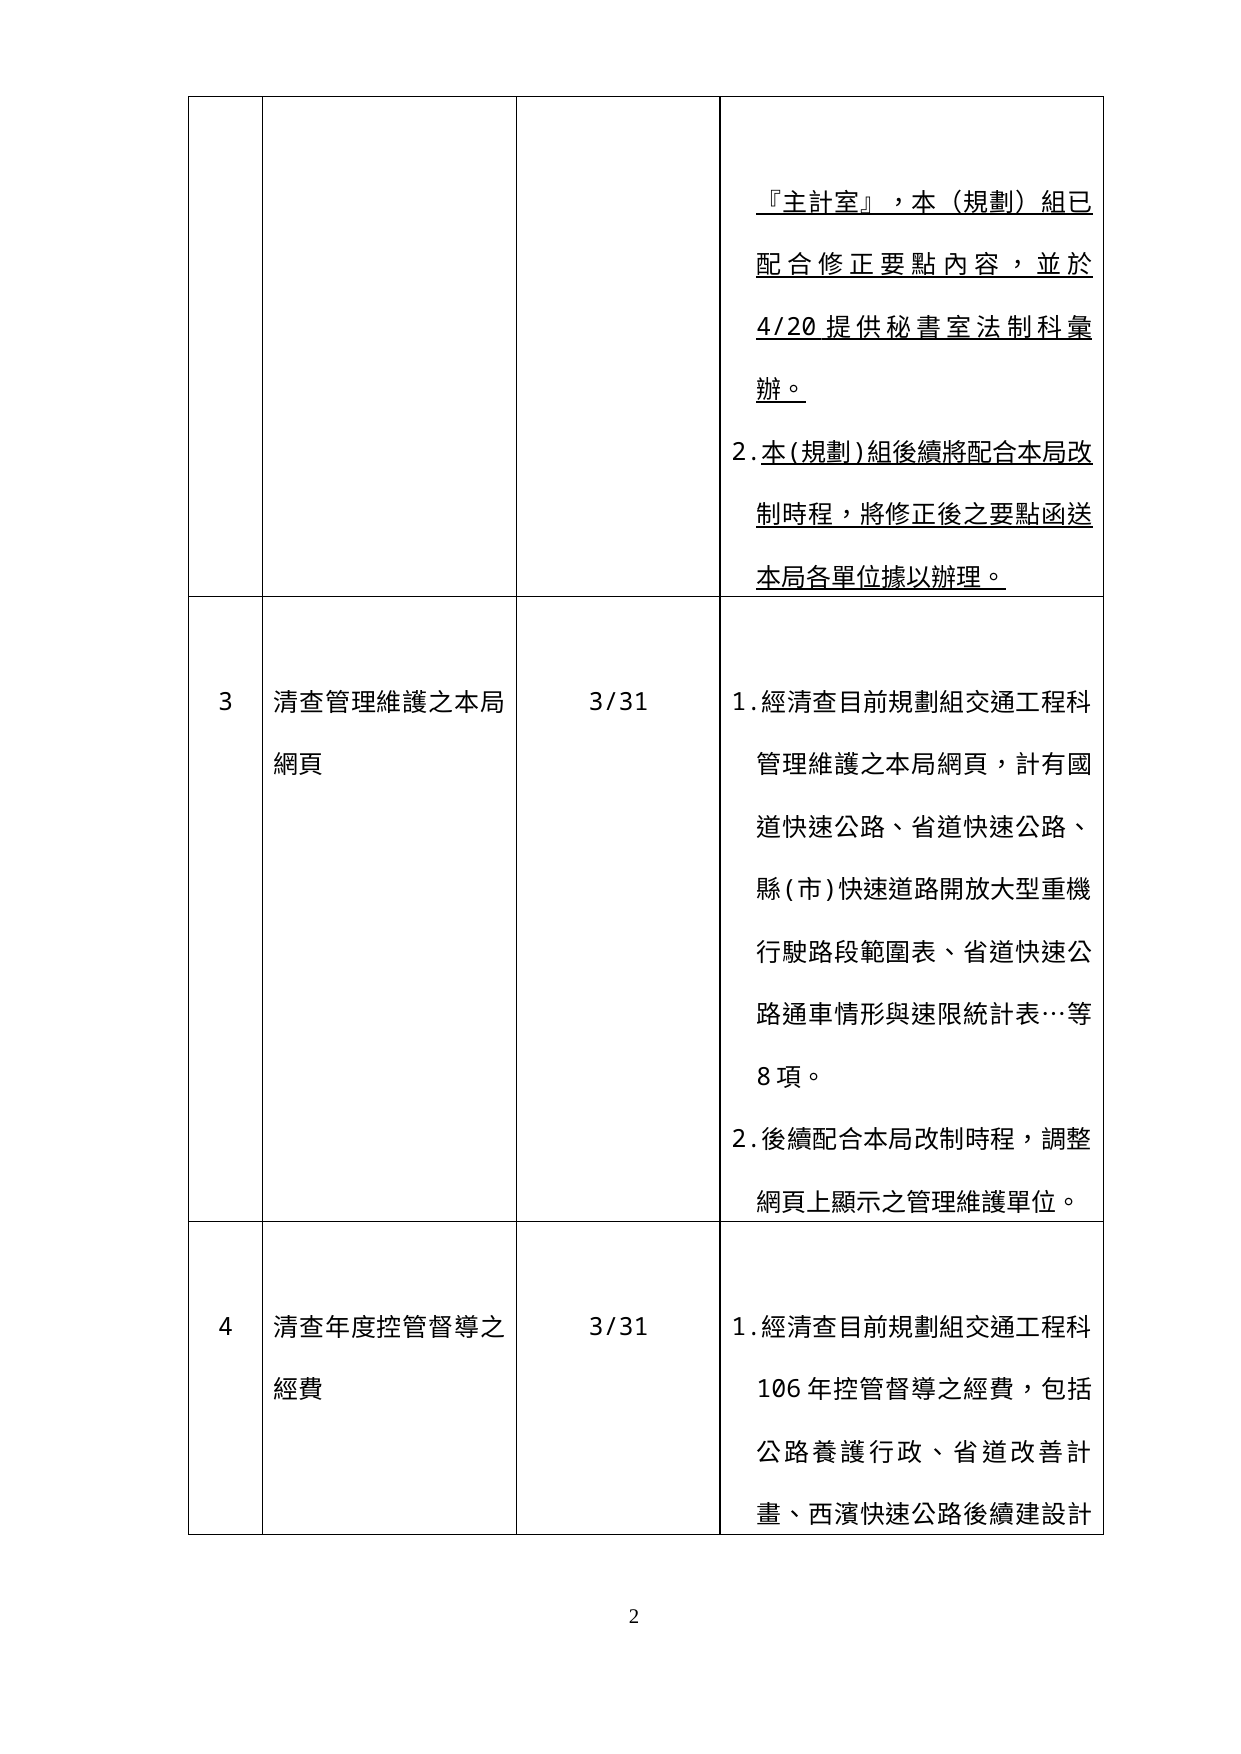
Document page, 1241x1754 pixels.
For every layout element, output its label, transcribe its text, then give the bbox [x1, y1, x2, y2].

table_cell 1.經清查目前規劃組交通工程科管理維護之本局網頁，計有國道快速公路、省道快速公路、縣(市)快速道路開放大型重機行駛路段範圍表、省道快速公路通車情形與速限統計表…等8項。 2.後續配合本局改制時程，調整網頁上顯示之管理維護單位。 [721, 597, 1103, 1221]
table_cell 『主計室』，本（規劃）組已配合修正要點內容，並於4/20提供秘書室法制科彙辦。 2.本(規劃)組後續將配合本局改制時程，將修正後之要點函送本局各單位據以辦理。 [721, 97, 1103, 596]
table_cell 4 [189, 1222, 262, 1534]
table_cell [517, 97, 719, 596]
table_cell 1.經清查目前規劃組交通工程科106年控管督導之經費，包括公路養護行政、省道改善計畫、西濱快速公路後續建設計 [721, 1222, 1103, 1534]
table_cell 3/31 [517, 597, 719, 1221]
table_cell 清查管理維護之本局網頁 [263, 597, 516, 1221]
table_cell 3 [189, 597, 262, 1221]
table_cell 清查年度控管督導之經費 [263, 1222, 516, 1534]
table_cell 3/31 [517, 1222, 719, 1534]
table_cell [263, 97, 516, 596]
table_cell [189, 97, 262, 596]
